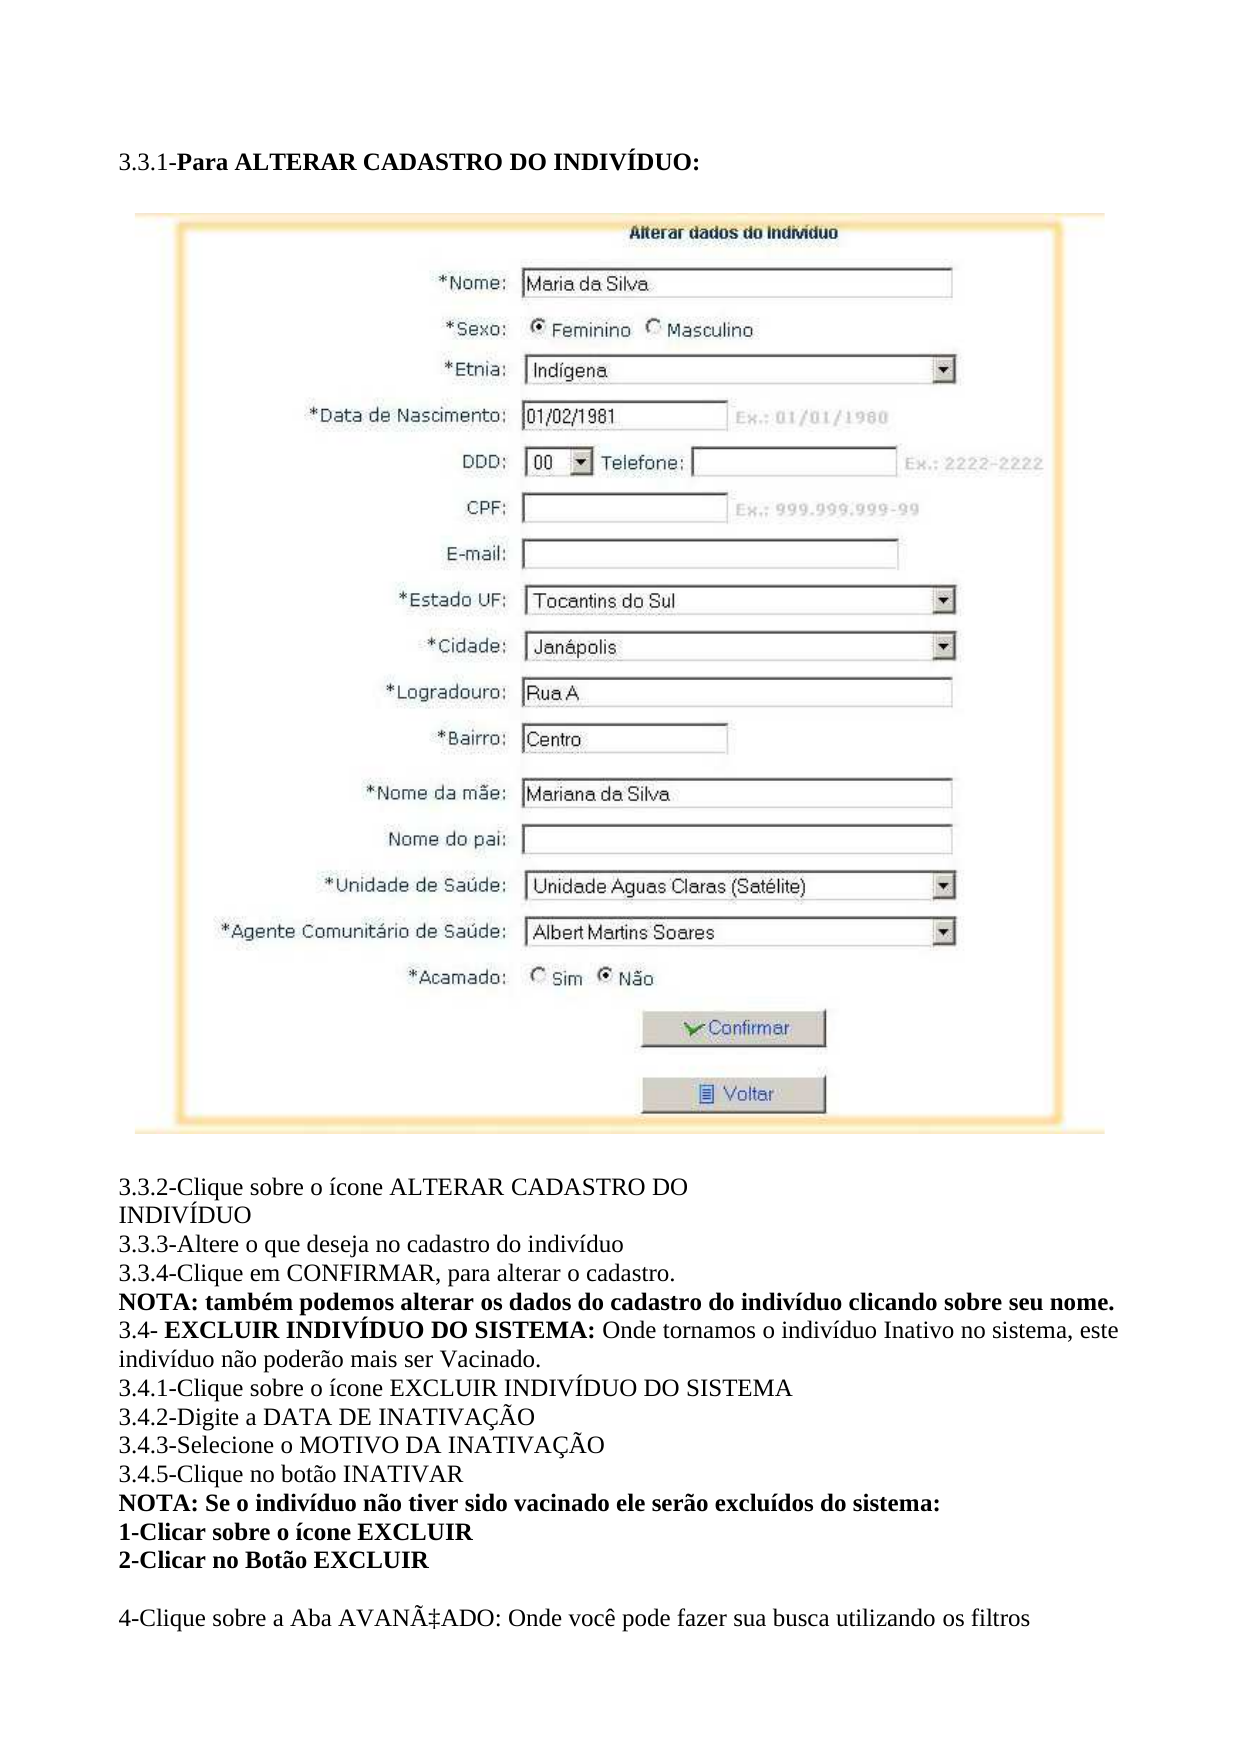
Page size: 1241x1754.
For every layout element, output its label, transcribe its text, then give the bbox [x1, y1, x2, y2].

text NOTA: Se o indivíduo não tiver sido vacinado ele serão excluídos do sistema: [118, 1488, 1136, 1517]
text 2-Clicar no Botão EXCLUIR [118, 1545, 1136, 1574]
text 4-Clique sobre a Aba AVANÃ‡ADO: Onde você pode fazer sua busca utilizando os filtros [118, 1603, 1136, 1632]
text 3.4- EXCLUIR INDIVÍDUO DO SISTEMA: Onde tornamos o indivíduo Inativo no sistema, este indivíduo não poderão mais ser Vacinado. [118, 1315, 1123, 1373]
text 3.3.4-Clique em CONFIRMAR, para alterar o cadastro. [118, 1258, 1136, 1287]
text NOTA: também podemos alterar os dados do cadastro do indivíduo clicando sobre seu nome. [118, 1287, 1136, 1315]
text 3.3.3-Altere o que deseja no cadastro do indivíduo [118, 1229, 1136, 1258]
text 3.4.1-Clique sobre o ícone EXCLUIR INDIVÍDUO DO SISTEMA [118, 1373, 1136, 1402]
picture [134, 213, 1105, 1134]
text 1-Clicar sobre o ícone EXCLUIR [118, 1517, 1136, 1545]
text 3.4.5-Clique no botão INATIVAR [118, 1459, 1136, 1488]
text 3.3.2-Clique sobre o ícone ALTERAR CADASTRO DO INDIVÍDUO [118, 1172, 694, 1229]
text 3.3.1-Para ALTERAR CADASTRO DO INDIVÍDUO: [118, 147, 1136, 176]
text 3.4.3-Selecione o MOTIVO DA INATIVAÇÃO [118, 1430, 1136, 1459]
text 3.4.2-Digite a DATA DE INATIVAÇÃO [118, 1402, 1136, 1430]
